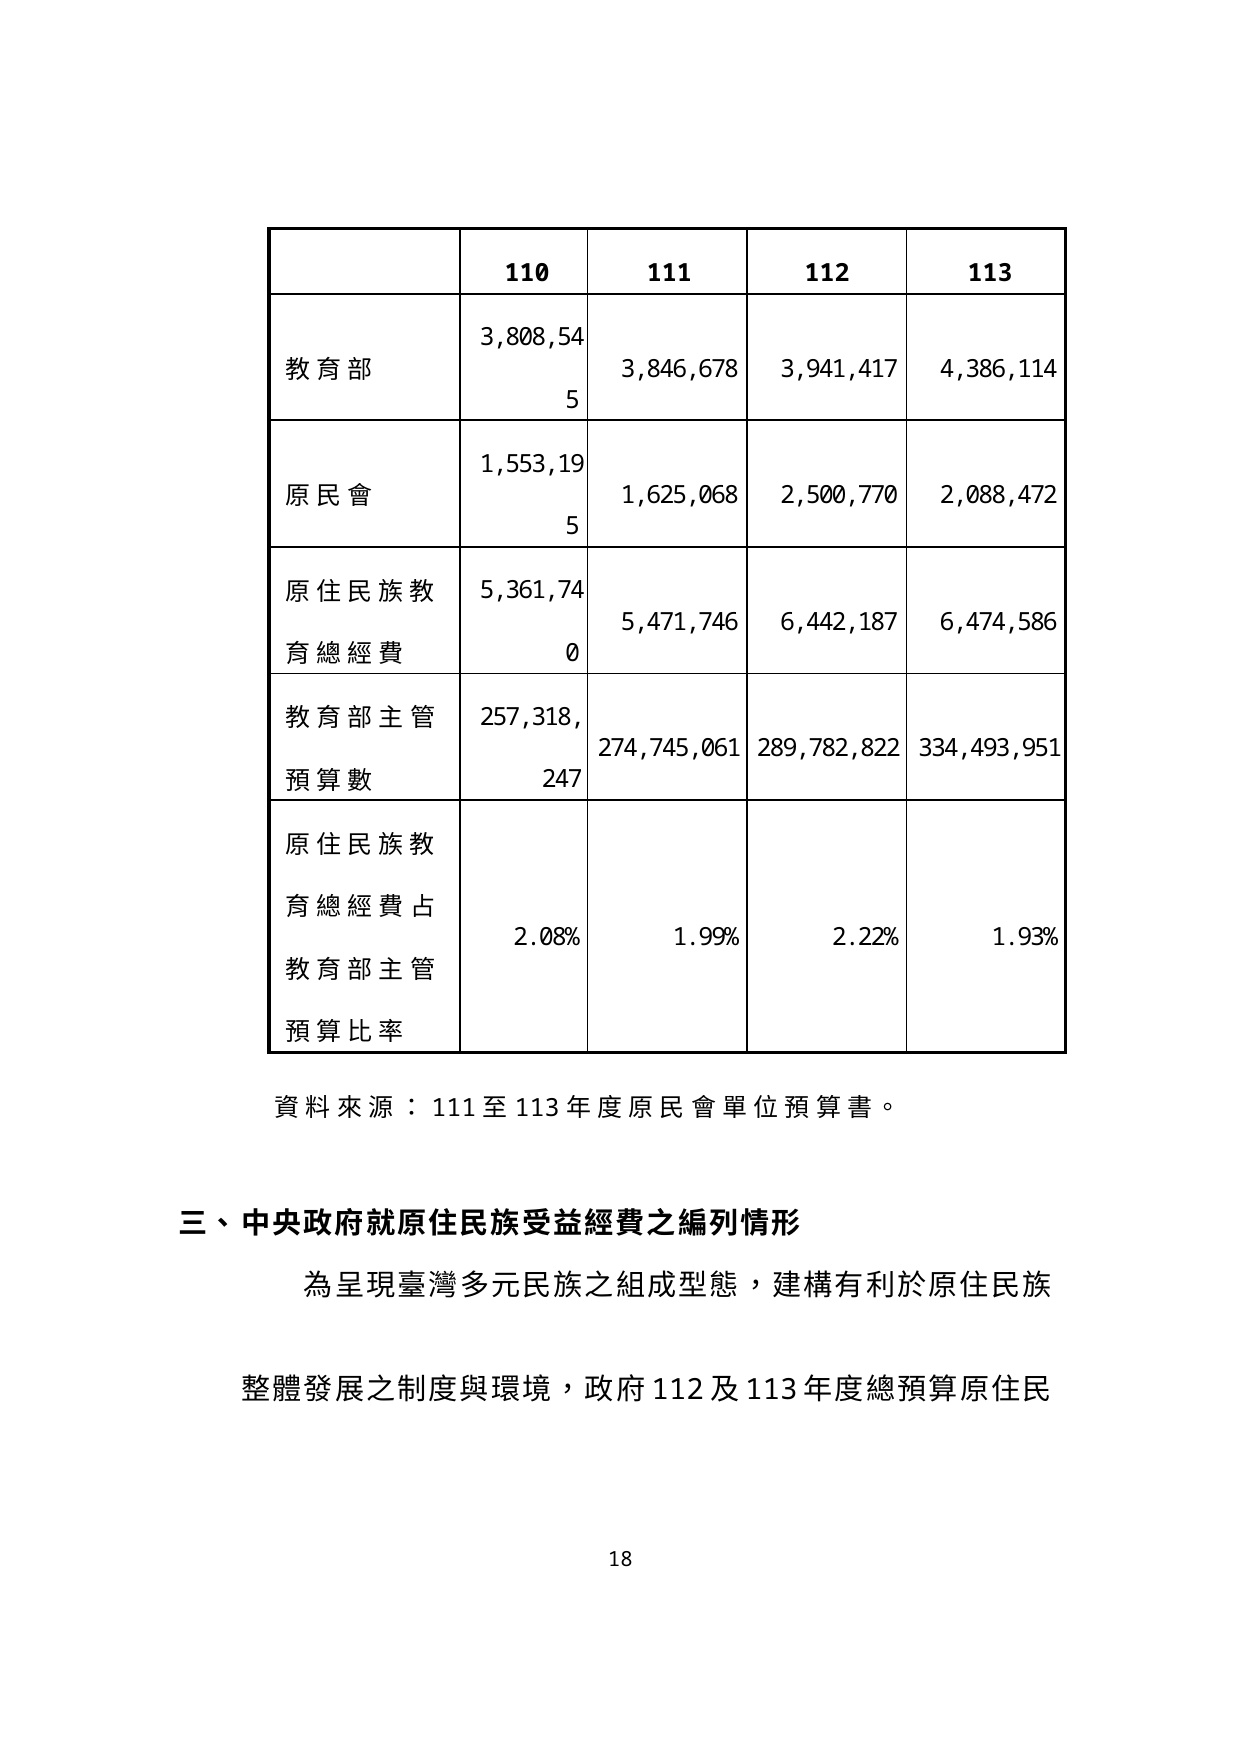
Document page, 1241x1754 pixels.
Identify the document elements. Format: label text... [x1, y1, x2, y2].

table_header 111 [588, 230, 746, 293]
table_cell 2,500,770 [748, 421, 906, 546]
table_cell 3,808,545 [461, 295, 587, 419]
text 三、中央政府就原住民族受益經費之編列情形 [177, 1179, 1063, 1241]
table_cell 原住民族教育總經費占教育部主管預算比率 [271, 801, 459, 1051]
table_cell 334,493,951 [907, 674, 1064, 799]
table_cell 1,625,068 [588, 421, 746, 546]
table_header 112 [748, 230, 906, 293]
text 資料來源：111至113年度原民會單位預算書。 [266, 1054, 1063, 1116]
table_cell 教育部主管預算數 [271, 674, 459, 799]
table_cell 2.22% [748, 801, 906, 1051]
table_header 110 [461, 230, 587, 293]
table_cell 1.93% [907, 801, 1064, 1051]
table_cell 教育部 [271, 295, 459, 419]
table_cell 6,474,586 [907, 548, 1064, 672]
table_cell 2,088,472 [907, 421, 1064, 546]
table_cell 5,361,740 [461, 548, 587, 672]
table_cell 原住民族教育總經費 [271, 548, 459, 672]
table_cell 5,471,746 [588, 548, 746, 672]
table_header 113 [907, 230, 1064, 293]
table_cell 原民會 [271, 421, 459, 546]
table_cell 1.99% [588, 801, 746, 1051]
text 為呈現臺灣多元民族之組成型態，建構有利於原住民族整體發展之制度與環境，政府112及113年度總預算原住民族受益經費均編列約200億元(詳表2-3-1)，主要包括原民會及所屬編列之原住民族保障、教育及社會服務推展等經費，教育部編列之原住民族教育推展、各級學校原住民族學生學雜費減免等，內政部辦理之國家公園園區周邊原住民社區環境改善工程及原住民社區互動經費，衛福部辦理之加強原住民族地區原住民醫療保健服務等經費，文化部推動原住民族之口述傳統、文化景觀保存及活化發展等經費，農業部推動原鄉生態永新農業核心技術研發與擴散等經費。 [236, 1241, 1063, 1429]
table_cell 274,745,061 [588, 674, 746, 799]
table_cell 1,553,195 [461, 421, 587, 546]
table_cell 257,318,247 [461, 674, 587, 799]
table_header [271, 230, 459, 293]
table_cell 3,846,678 [588, 295, 746, 419]
table_cell 289,782,822 [748, 674, 906, 799]
table_cell 3,941,417 [748, 295, 906, 419]
table_cell 6,442,187 [748, 548, 906, 672]
table_cell 2.08% [461, 801, 587, 1051]
table_cell 4,386,114 [907, 295, 1064, 419]
